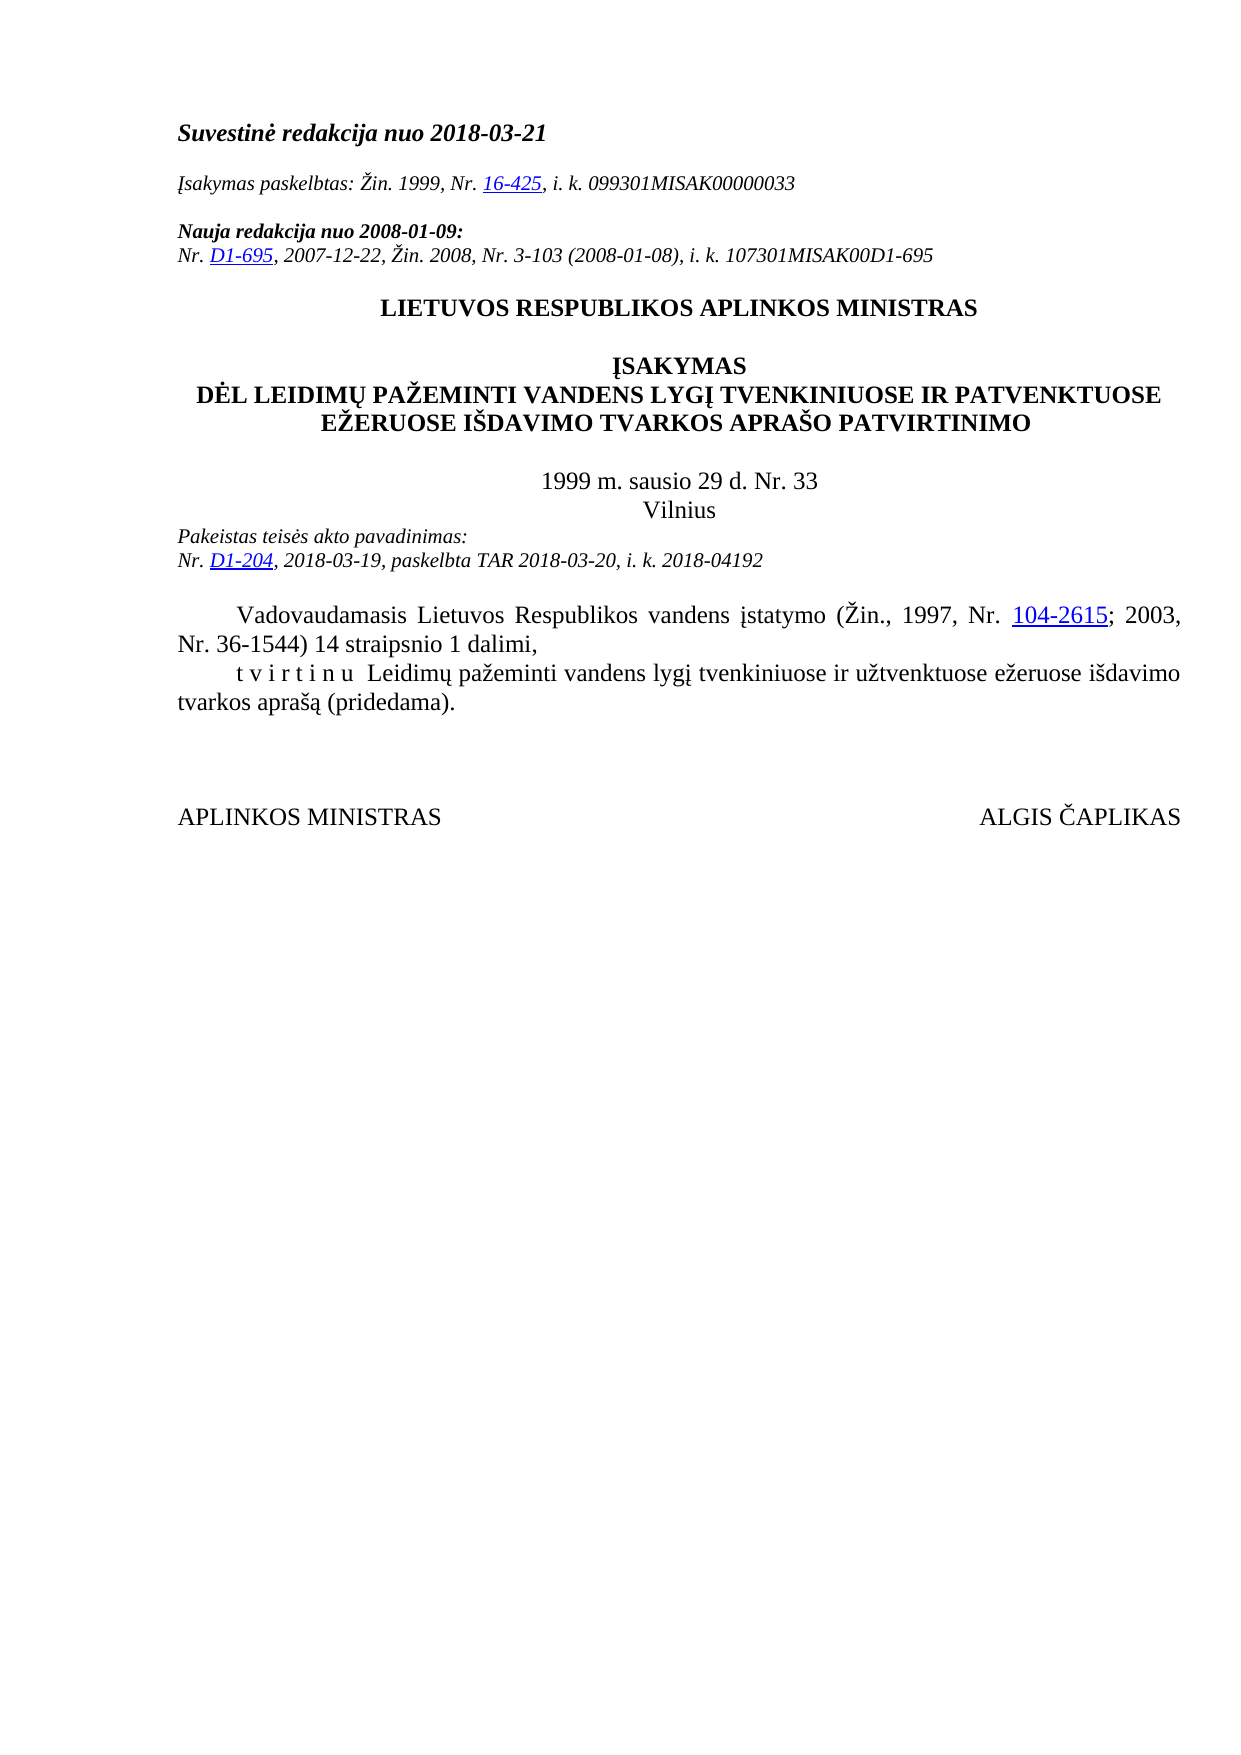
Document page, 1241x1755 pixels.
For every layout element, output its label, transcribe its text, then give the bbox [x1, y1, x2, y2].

text LIETUVOS RESPUBLIKOS APLINKOS MINISTRAS [177, 293, 1181, 322]
text Nr. D1-204, 2018-03-19, paskelbta TAR 2018-03-20, i. k. 2018-04192 [177, 548, 1181, 572]
text Suvestinė redakcija nuo 2018-03-21 [177, 118, 1181, 147]
text Nr. D1-695, 2007-12-22, Žin. 2008, Nr. 3-103 (2008-01-08), i. k. 107301MISAK00D1-695 [177, 243, 1181, 267]
text Vadovaudamasis Lietuvos Respublikos vandens įstatymo (Žin., 1997, Nr. 104-2615; 2003, Nr. 36-1544) 14 straipsnio 1 dalimi, [177, 600, 1181, 658]
text Įsakymas paskelbtas: Žin. 1999, Nr. 16-425, i. k. 099301MISAK00000033 [177, 171, 1181, 195]
text Pakeistas teisės akto pavadinimas: [177, 523, 1181, 548]
text ĮSAKYMAS [177, 351, 1181, 380]
text tvirtinu Leidimų pažeminti vandens lygį tvenkiniuose ir užtvenktuose ežeruose išdavimo tvarkos aprašą (pridedama). [177, 658, 1181, 715]
text APLINKOS MINISTRAS ALGIS ČAPLIKAS [177, 802, 1181, 830]
text Vilnius [177, 495, 1181, 523]
text 1999 m. sausio 29 d. Nr. 33 [177, 466, 1181, 495]
text DĖL LEIDIMŲ PAŽEMINTI VANDENS LYGĮ TVENKINIUOSE IR PATVENKTUOSE EŽERUOSE IŠDAVIMO TVARKOS APRAŠO PATVIRTINIMO [177, 380, 1181, 437]
text Nauja redakcija nuo 2008-01-09: [177, 219, 1181, 243]
